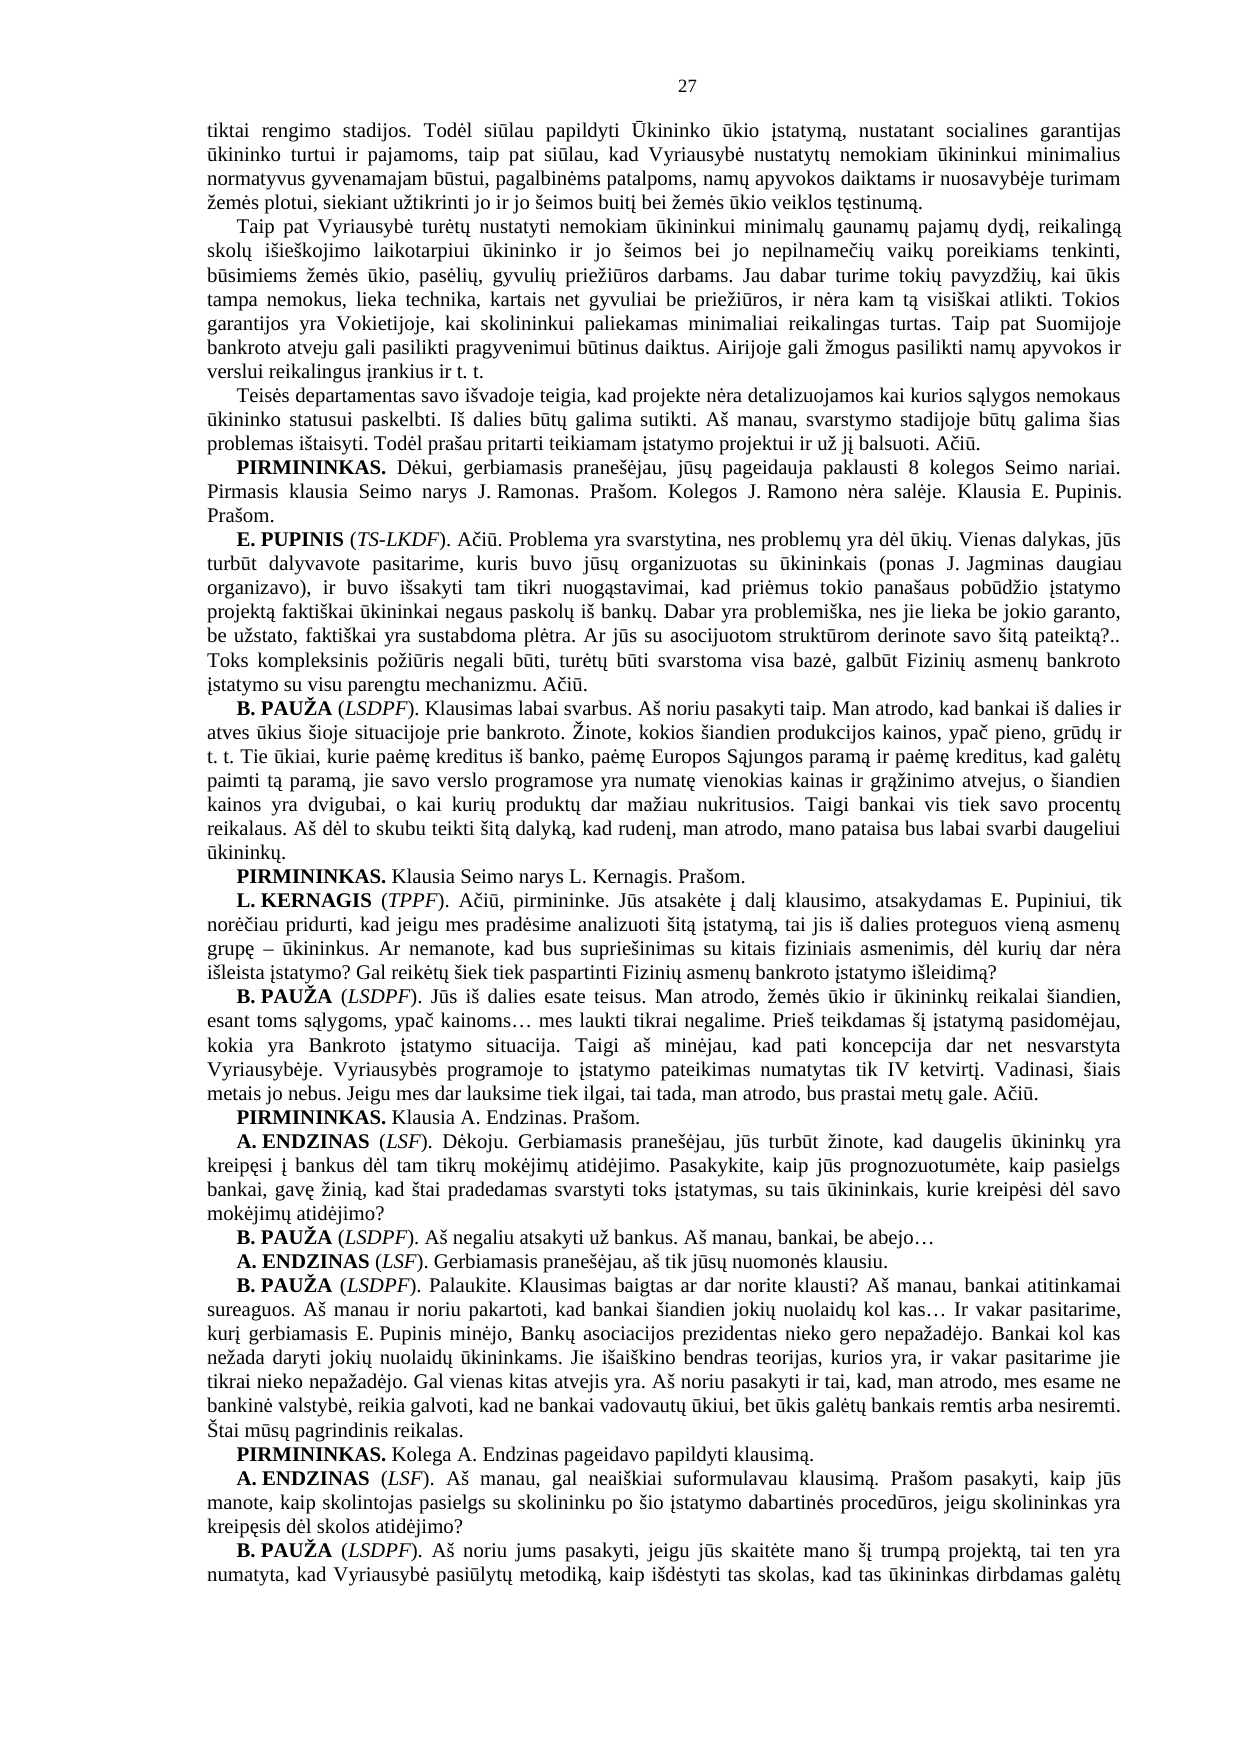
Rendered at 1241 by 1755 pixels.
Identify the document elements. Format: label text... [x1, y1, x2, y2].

text E. PUPINIS (TS-LKDF). Ačiū. Problema yra svarstytina, nes problemų yra dėl ūkių. Vienas dalykas, jūs turbūt dalyvavote pasitarime, kuris buvo jūsų organizuotas su ūkininkais (ponas J. Jagminas daugiau organizavo), ir buvo išsakyti tam tikri nuogąstavimai, kad priėmus tokio panašaus pobūdžio įstatymo projektą faktiškai ūkininkai negaus paskolų iš bankų. Dabar yra problemiška, nes jie lieka be jokio garanto, be užstato, faktiškai yra sustabdoma plėtra. Ar jūs su asocijuotom struktūrom derinote savo šitą pateiktą?.. Toks kompleksinis požiūris negali būti, turėtų būti svarstoma visa bazė, galbūt Fizinių asmenų bankroto įstatymo su visu parengtu mechanizmu. Ačiū. [207, 527, 1122, 696]
text PIRMININKAS. Dėkui, gerbiamasis pranešėjau, jūsų pageidauja paklausti 8 kolegos Seimo nariai. Pirmasis klausia Seimo narys J. Ramonas. Prašom. Kolegos J. Ramono nėra salėje. Klausia E. Pupinis. Prašom. [207, 455, 1122, 527]
text B. PAUŽA (LSDPF). Palaukite. Klausimas baigtas ar dar norite klausti? Aš manau, bankai atitinkamai sureaguos. Aš manau ir noriu pakartoti, kad bankai šiandien jokių nuolaidų kol kas… Ir vakar pasitarime, kurį gerbiamasis E. Pupinis minėjo, Bankų asociacijos prezidentas nieko gero nepažadėjo. Bankai kol kas nežada daryti jokių nuolaidų ūkininkams. Jie išaiškino bendras teorijas, kurios yra, ir vakar pasitarime jie tikrai nieko nepažadėjo. Gal vienas kitas atvejis yra. Aš noriu pasakyti ir tai, kad, man atrodo, mes esame ne bankinė valstybė, reikia galvoti, kad ne bankai vadovautų ūkiui, bet ūkis galėtų bankais remtis arba nesiremti. Štai mūsų pagrindinis reikalas. [207, 1273, 1122, 1442]
text PIRMININKAS. Klausia Seimo narys L. Kernagis. Prašom. [207, 864, 1122, 888]
text B. PAUŽA (LSDPF). Aš noriu jums pasakyti, jeigu jūs skaitėte mano šį trumpą projektą, tai ten yra numatyta, kad Vyriausybė pasiūlytų metodiką, kaip išdėstyti tas skolas, kad tas ūkininkas dirbdamas galėtų [207, 1538, 1122, 1586]
text A. ENDZINAS (LSF). Aš manau, gal neaiškiai suformulavau klausimą. Prašom pasakyti, kaip jūs manote, kaip skolintojas pasielgs su skolininku po šio įstatymo dabartinės procedūros, jeigu skolininkas yra kreipęsis dėl skolos atidėjimo? [207, 1466, 1122, 1538]
text PIRMININKAS. Klausia A. Endzinas. Prašom. [207, 1105, 1122, 1129]
text A. ENDZINAS (LSF). Gerbiamasis pranešėjau, aš tik jūsų nuomonės klausiu. [207, 1249, 1122, 1273]
text L. KERNAGIS (TPPF). Ačiū, pirmininke. Jūs atsakėte į dalį klausimo, atsakydamas E. Pupiniui, tik norėčiau pridurti, kad jeigu mes pradėsime analizuoti šitą įstatymą, tai jis iš dalies proteguos vieną asmenų grupę – ūkininkus. Ar nemanote, kad bus supriešinimas su kitais fiziniais asmenimis, dėl kurių dar nėra išleista įstatymo? Gal reikėtų šiek tiek paspartinti Fizinių asmenų bankroto įstatymo išleidimą? [207, 888, 1122, 984]
text A. ENDZINAS (LSF). Dėkoju. Gerbiamasis pranešėjau, jūs turbūt žinote, kad daugelis ūkininkų yra kreipęsi į bankus dėl tam tikrų mokėjimų atidėjimo. Pasakykite, kaip jūs prognozuotumėte, kaip pasielgs bankai, gavę žinią, kad štai pradedamas svarstyti toks įstatymas, su tais ūkininkais, kurie kreipėsi dėl savo mokėjimų atidėjimo? [207, 1129, 1122, 1225]
text Taip pat Vyriausybė turėtų nustatyti nemokiam ūkininkui minimalų gaunamų pajamų dydį, reikalingą skolų išieškojimo laikotarpiui ūkininko ir jo šeimos bei jo nepilnamečių vaikų poreikiams tenkinti, būsimiems žemės ūkio, pasėlių, gyvulių priežiūros darbams. Jau dabar turime tokių pavyzdžių, kai ūkis tampa nemokus, lieka technika, kartais net gyvuliai be priežiūros, ir nėra kam tą visiškai atlikti. Tokios garantijos yra Vokietijoje, kai skolininkui paliekamas minimaliai reikalingas turtas. Taip pat Suomijoje bankroto atveju gali pasilikti pragyvenimui būtinus daiktus. Airijoje gali žmogus pasilikti namų apyvokos ir verslui reikalingus įrankius ir t. t. [207, 214, 1122, 383]
text B. PAUŽA (LSDPF). Klausimas labai svarbus. Aš noriu pasakyti taip. Man atrodo, kad bankai iš dalies ir atves ūkius šioje situacijoje prie bankroto. Žinote, kokios šiandien produkcijos kainos, ypač pieno, grūdų ir t. t. Tie ūkiai, kurie paėmę kreditus iš banko, paėmę Europos Sąjungos paramą ir paėmę kreditus, kad galėtų paimti tą paramą, jie savo verslo programose yra numatę vienokias kainas ir grąžinimo atvejus, o šiandien kainos yra dvigubai, o kai kurių produktų dar mažiau nukritusios. Taigi bankai vis tiek savo procentų reikalaus. Aš dėl to skubu teikti šitą dalyką, kad rudenį, man atrodo, mano pataisa bus labai svarbi daugeliui ūkininkų. [207, 696, 1122, 864]
text B. PAUŽA (LSDPF). Aš negaliu atsakyti už bankus. Aš manau, bankai, be abejo… [207, 1225, 1122, 1249]
text tiktai rengimo stadijos. Todėl siūlau papildyti Ūkininko ūkio įstatymą, nustatant socialines garantijas ūkininko turtui ir pajamoms, taip pat siūlau, kad Vyriausybė nustatytų nemokiam ūkininkui minimalius normatyvus gyvenamajam būstui, pagalbinėms patalpoms, namų apyvokos daiktams ir nuosavybėje turimam žemės plotui, siekiant užtikrinti jo ir jo šeimos buitį bei žemės ūkio veiklos tęstinumą. [207, 118, 1122, 214]
text B. PAUŽA (LSDPF). Jūs iš dalies esate teisus. Man atrodo, žemės ūkio ir ūkininkų reikalai šiandien, esant toms sąlygoms, ypač kainoms… mes laukti tikrai negalime. Prieš teikdamas šį įstatymą pasidomėjau, kokia yra Bankroto įstatymo situacija. Taigi aš minėjau, kad pati koncepcija dar net nesvarstyta Vyriausybėje. Vyriausybės programoje to įstatymo pateikimas numatytas tik IV ketvirtį. Vadinasi, šiais metais jo nebus. Jeigu mes dar lauksime tiek ilgai, tai tada, man atrodo, bus prastai metų gale. Ačiū. [207, 984, 1122, 1105]
text PIRMININKAS. Kolega A. Endzinas pageidavo papildyti klausimą. [207, 1442, 1122, 1466]
text Teisės departamentas savo išvadoje teigia, kad projekte nėra detalizuojamos kai kurios sąlygos nemokaus ūkininko statusui paskelbti. Iš dalies būtų galima sutikti. Aš manau, svarstymo stadijoje būtų galima šias problemas ištaisyti. Todėl prašau pritarti teikiamam įstatymo projektui ir už jį balsuoti. Ačiū. [207, 383, 1122, 455]
